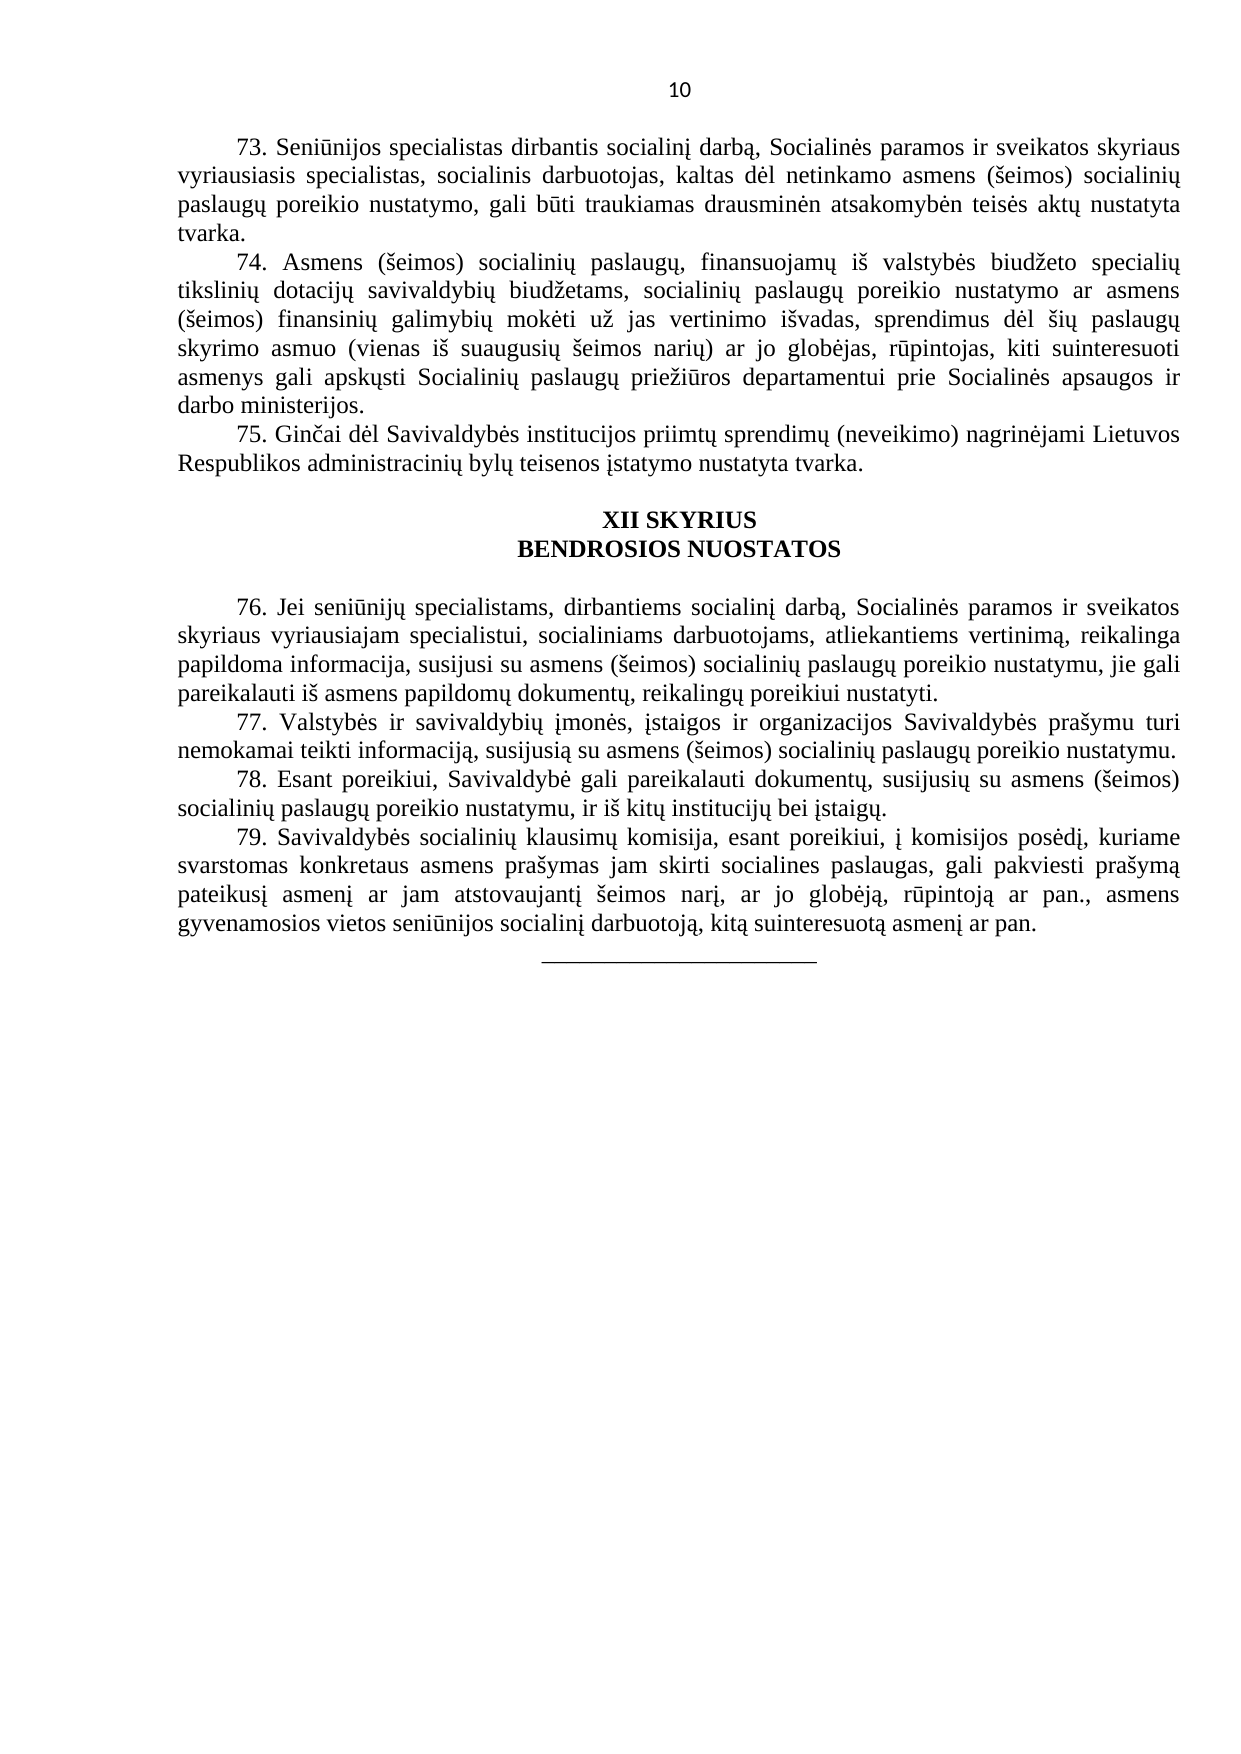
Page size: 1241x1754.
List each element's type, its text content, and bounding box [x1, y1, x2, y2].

text XII SKYRIUS [177, 506, 1181, 534]
text 73. Seniūnijos specialistas dirbantis socialinį darbą, Socialinės paramos ir sveikatos skyriaus vyriausiasis specialistas, socialinis darbuotojas, kaltas dėl netinkamo asmens (šeimos) socialinių paslaugų poreikio nustatymo, gali būti traukiamas drausminėn atsakomybėn teisės aktų nustatyta tvarka. [177, 132, 1181, 247]
text 79. Savivaldybės socialinių klausimų komisija, esant poreikiui, į komisijos posėdį, kuriame svarstomas konkretaus asmens prašymas jam skirti socialines paslaugas, gali pakviesti prašymą pateikusį asmenį ar jam atstovaujantį šeimos narį, ar jo globėją, rūpintoją ar pan., asmens gyvenamosios vietos seniūnijos socialinį darbuotoją, kitą suinteresuotą asmenį ar pan. [177, 822, 1181, 937]
text 78. Esant poreikiui, Savivaldybė gali pareikalauti dokumentų, susijusių su asmens (šeimos) socialinių paslaugų poreikio nustatymu, ir iš kitų institucijų bei įstaigų. [177, 764, 1181, 822]
text 75. Ginčai dėl Savivaldybės institucijos priimtų sprendimų (neveikimo) nagrinėjami Lietuvos Respublikos administracinių bylų teisenos įstatymo nustatyta tvarka. [177, 419, 1181, 477]
text ______________________ [177, 937, 1181, 966]
text 77. Valstybės ir savivaldybių įmonės, įstaigos ir organizacijos Savivaldybės prašymu turi nemokamai teikti informaciją, susijusią su asmens (šeimos) socialinių paslaugų poreikio nustatymu. [177, 707, 1181, 764]
text BENDROSIOS NUOSTATOS [177, 534, 1181, 563]
text 74. Asmens (šeimos) socialinių paslaugų, finansuojamų iš valstybės biudžeto specialių tikslinių dotacijų savivaldybių biudžetams, socialinių paslaugų poreikio nustatymo ar asmens (šeimos) finansinių galimybių mokėti už jas vertinimo išvadas, sprendimus dėl šių paslaugų skyrimo asmuo (vienas iš suaugusių šeimos narių) ar jo globėjas, rūpintojas, kiti suinteresuoti asmenys gali apskųsti Socialinių paslaugų priežiūros departamentui prie Socialinės apsaugos ir darbo ministerijos. [177, 247, 1181, 419]
text 76. Jei seniūnijų specialistams, dirbantiems socialinį darbą, Socialinės paramos ir sveikatos skyriaus vyriausiajam specialistui, socialiniams darbuotojams, atliekantiems vertinimą, reikalinga papildoma informacija, susijusi su asmens (šeimos) socialinių paslaugų poreikio nustatymu, jie gali pareikalauti iš asmens papildomų dokumentų, reikalingų poreikiui nustatyti. [177, 592, 1181, 707]
